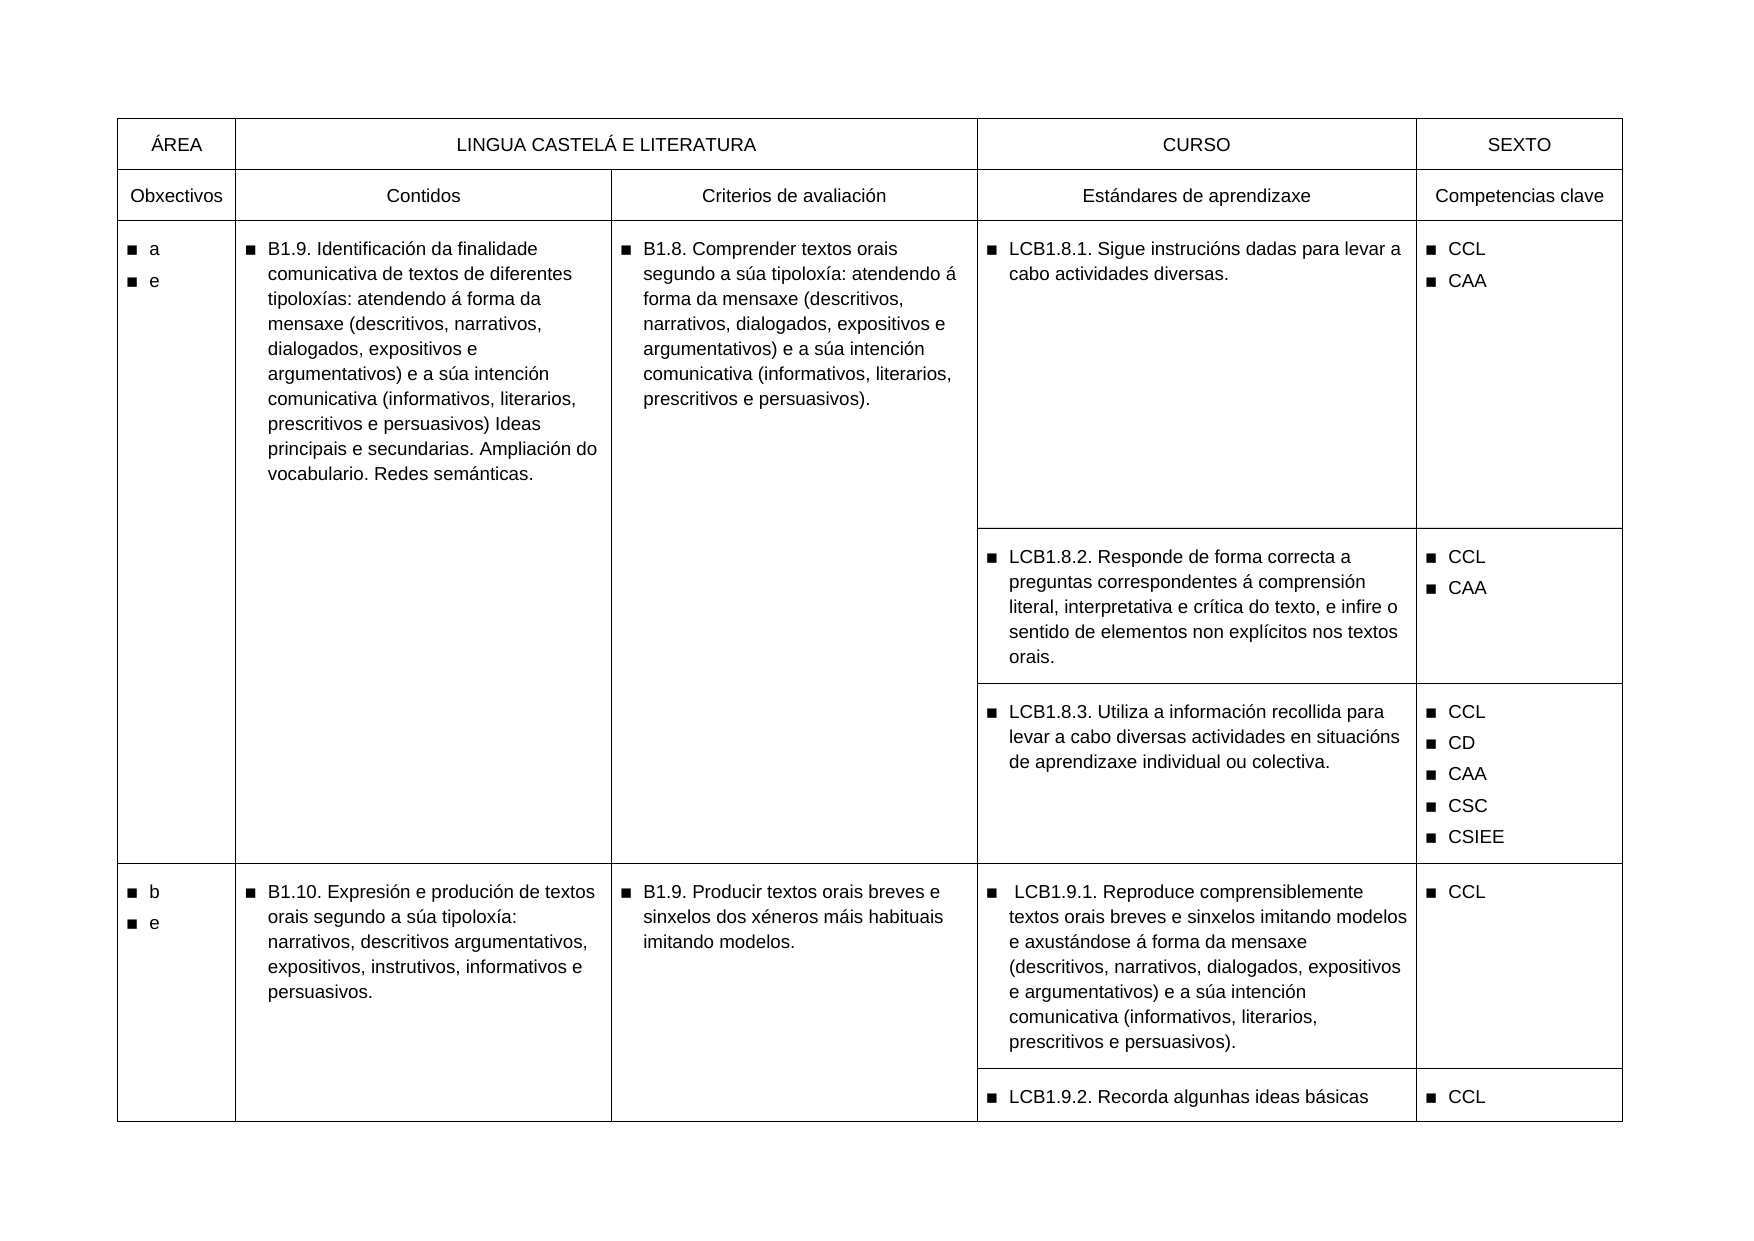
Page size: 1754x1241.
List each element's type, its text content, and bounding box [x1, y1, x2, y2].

table_header LINGUA CASTELÁ E LITERATURA [236, 119, 977, 169]
table_cell B1.8. Comprender textos orais segundo a súa tipoloxía: atendendo á forma da mensaxe (descritivos, narrativos, dialogados, expositivos e argumentativos) e a súa intención comunicativa (informativos, literarios, prescritivos e persuasivos). [612, 221, 977, 863]
table_cell Estándares de aprendizaxe [978, 170, 1416, 220]
table_cell LCB1.9.2. Recorda algunhas ideas básicas [978, 1069, 1416, 1121]
table_cell LCB1.8.2. Responde de forma correcta a preguntas correspondentes á comprensión literal, interpretativa e crítica do texto, e infire o sentido de elementos non explícitos nos textos orais. [978, 529, 1416, 683]
table_cell B1.9. Identificación da finalidade comunicativa de textos de diferentes tipoloxías: atendendo á forma da mensaxe (descritivos, narrativos, dialogados, expositivos e argumentativos) e a súa intención comunicativa (informativos, literarios, prescritivos e persuasivos) Ideas principais e secundarias. Ampliación do vocabulario. Redes semánticas. [236, 221, 611, 863]
table_cell B1.9. Producir textos orais breves e sinxelos dos xéneros máis habituais imitando modelos. [612, 864, 977, 1121]
table_cell Competencias clave [1417, 170, 1622, 220]
table_cell LCB1.8.1. Sigue instrucións dadas para levar a cabo actividades diversas. [978, 221, 1416, 527]
table_header ÁREA [118, 119, 235, 169]
table_cell CCL [1417, 864, 1622, 1068]
table_header SEXTO [1417, 119, 1622, 169]
table_cell B1.10. Expresión e produción de textos orais segundo a súa tipoloxía: narrativos, descritivos argumentativos, expositivos, instrutivos, informativos e persuasivos. [236, 864, 611, 1121]
table_cell LCB1.9.1. Reproduce comprensiblemente textos orais breves e sinxelos imitando modelos e axustándose á forma da mensaxe (descritivos, narrativos, dialogados, expositivos e argumentativos) e a súa intención comunicativa (informativos, literarios, prescritivos e persuasivos). [978, 864, 1416, 1068]
table_cell CCL CAA [1417, 529, 1622, 683]
table_cell CCL CD CAA CSC CSIEE [1417, 684, 1622, 863]
table_cell a e [118, 221, 235, 863]
table_header CURSO [978, 119, 1416, 169]
table_cell b e [118, 864, 235, 1121]
table_cell LCB1.8.3. Utiliza a información recollida para levar a cabo diversas actividades en situacións de aprendizaxe individual ou colectiva. [978, 684, 1416, 863]
table_cell Obxectivos [118, 170, 235, 220]
table_cell CCL CAA [1417, 221, 1622, 527]
table_cell Criterios de avaliación [612, 170, 977, 220]
table_cell CCL CCA [1417, 1069, 1622, 1121]
table_cell Contidos [236, 170, 611, 220]
